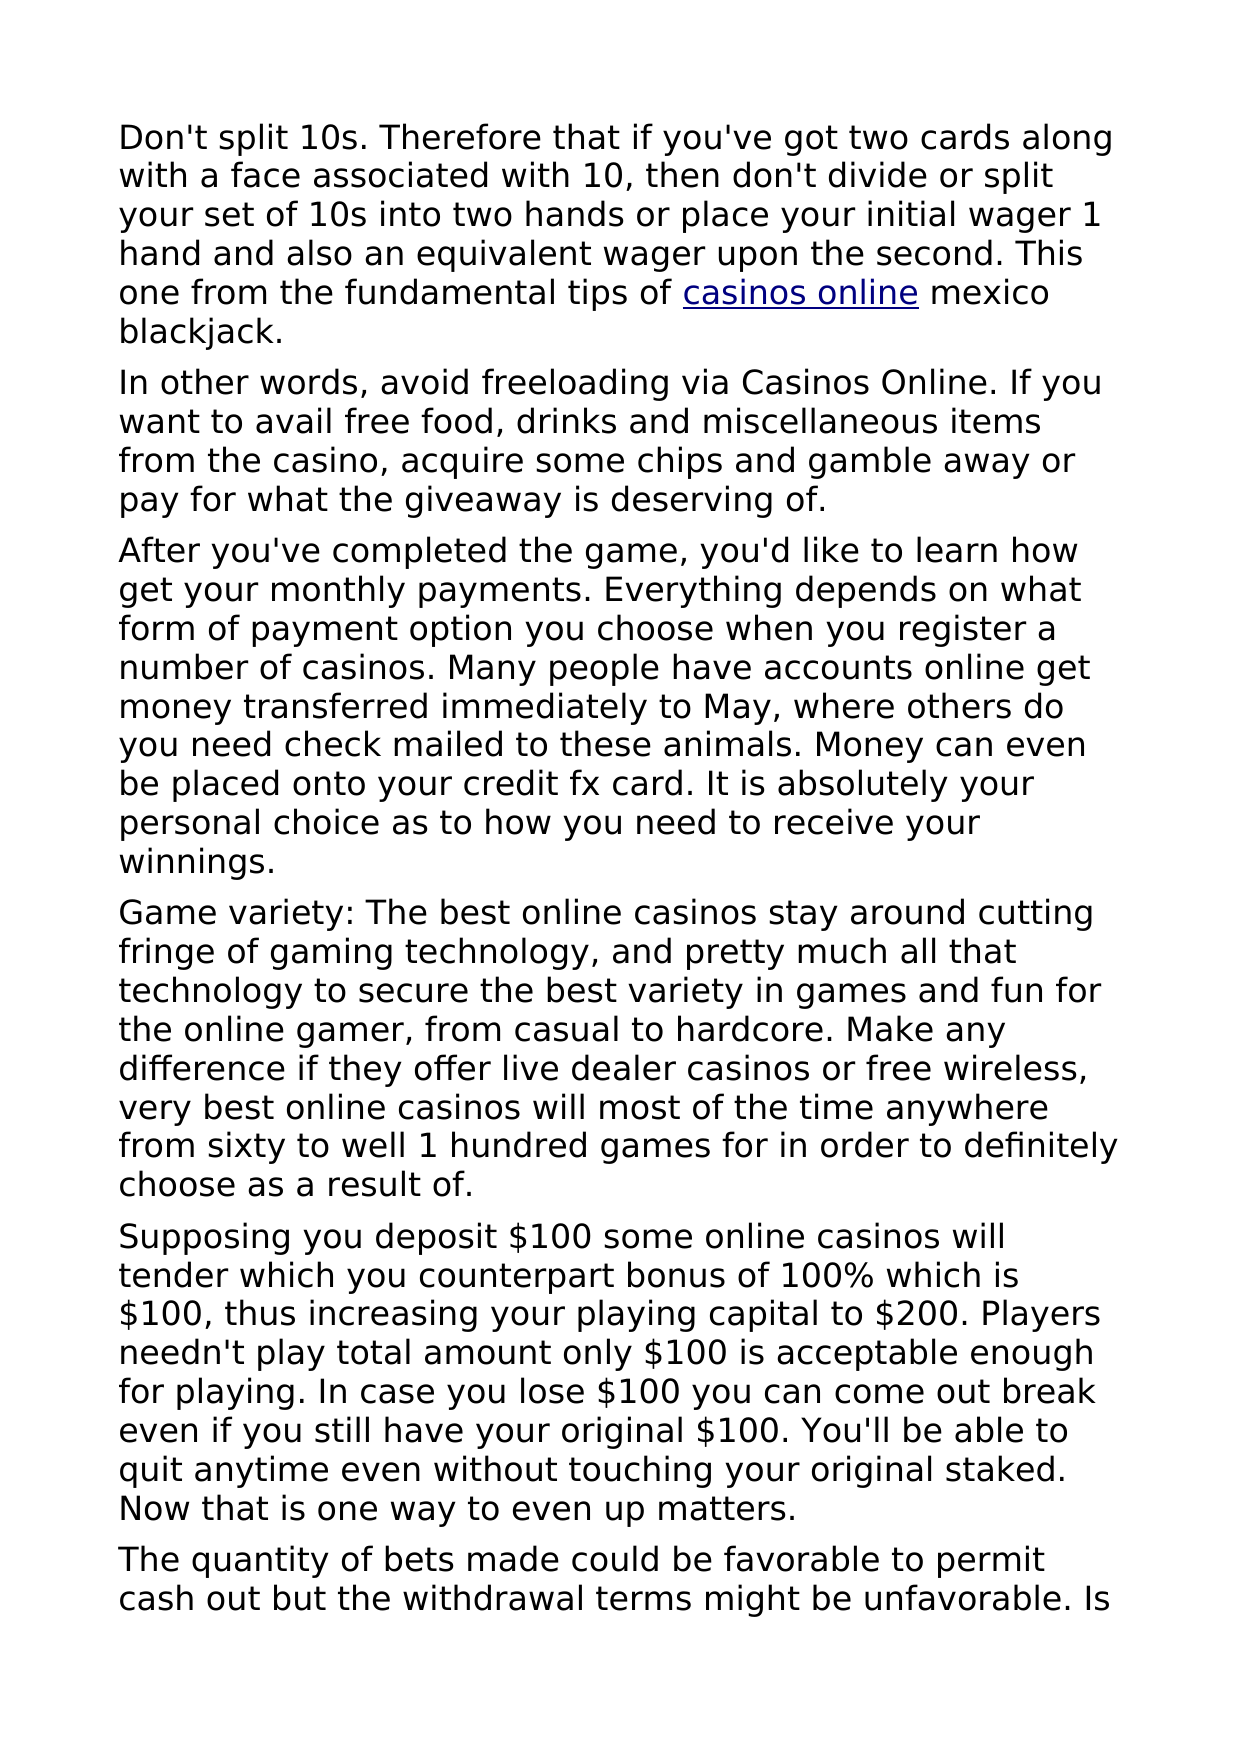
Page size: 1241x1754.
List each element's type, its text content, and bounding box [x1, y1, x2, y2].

text Game variety: The best online casinos stay around cutting fringe of gaming technology, and pretty much all that technology to secure the best variety in games and fun for the online gamer, from casual to hardcore. Make any difference if they offer live dealer casinos or free wireless, very best online casinos will most of the time anywhere from sixty to well 1 hundred games for in order to definitely choose as a result of. [118, 894, 1122, 1205]
text The quantity of bets made could be favorable to permit cash out but the withdrawal terms might be unfavorable. Is [118, 1541, 1122, 1618]
text In other words, avoid freeloading via Casinos Online. If you want to avail free food, drinks and miscellaneous items from the casino, acquire some chips and gamble away or pay for what the giveaway is deserving of. [118, 364, 1122, 519]
text After you've completed the game, you'd like to learn how get your monthly payments. Everything depends on what form of payment option you choose when you register a number of casinos. Many people have accounts online get money transferred immediately to May, where others do you need check mailed to these animals. Money can even be placed onto your credit fx card. It is absolutely your personal choice as to how you need to receive your winnings. [118, 532, 1122, 881]
text Supposing you deposit $100 some online casinos will tender which you counterpart bonus of 100% which is $100, thus increasing your playing capital to $200. Players needn't play total amount only $100 is acceptable enough for playing. In case you lose $100 you can come out break even if you still have your original $100. You'll be able to quit anytime even without touching your original staked. Now that is one way to even up matters. [118, 1217, 1122, 1528]
text Don't split 10s. Therefore that if you've got two cards along with a face associated with 10, then don't divide or split your set of 10s into two hands or place your initial wager 1 hand and also an equivalent wager upon the second. This one from the fundamental tips of casinos online mexico blackjack. [118, 118, 1122, 351]
